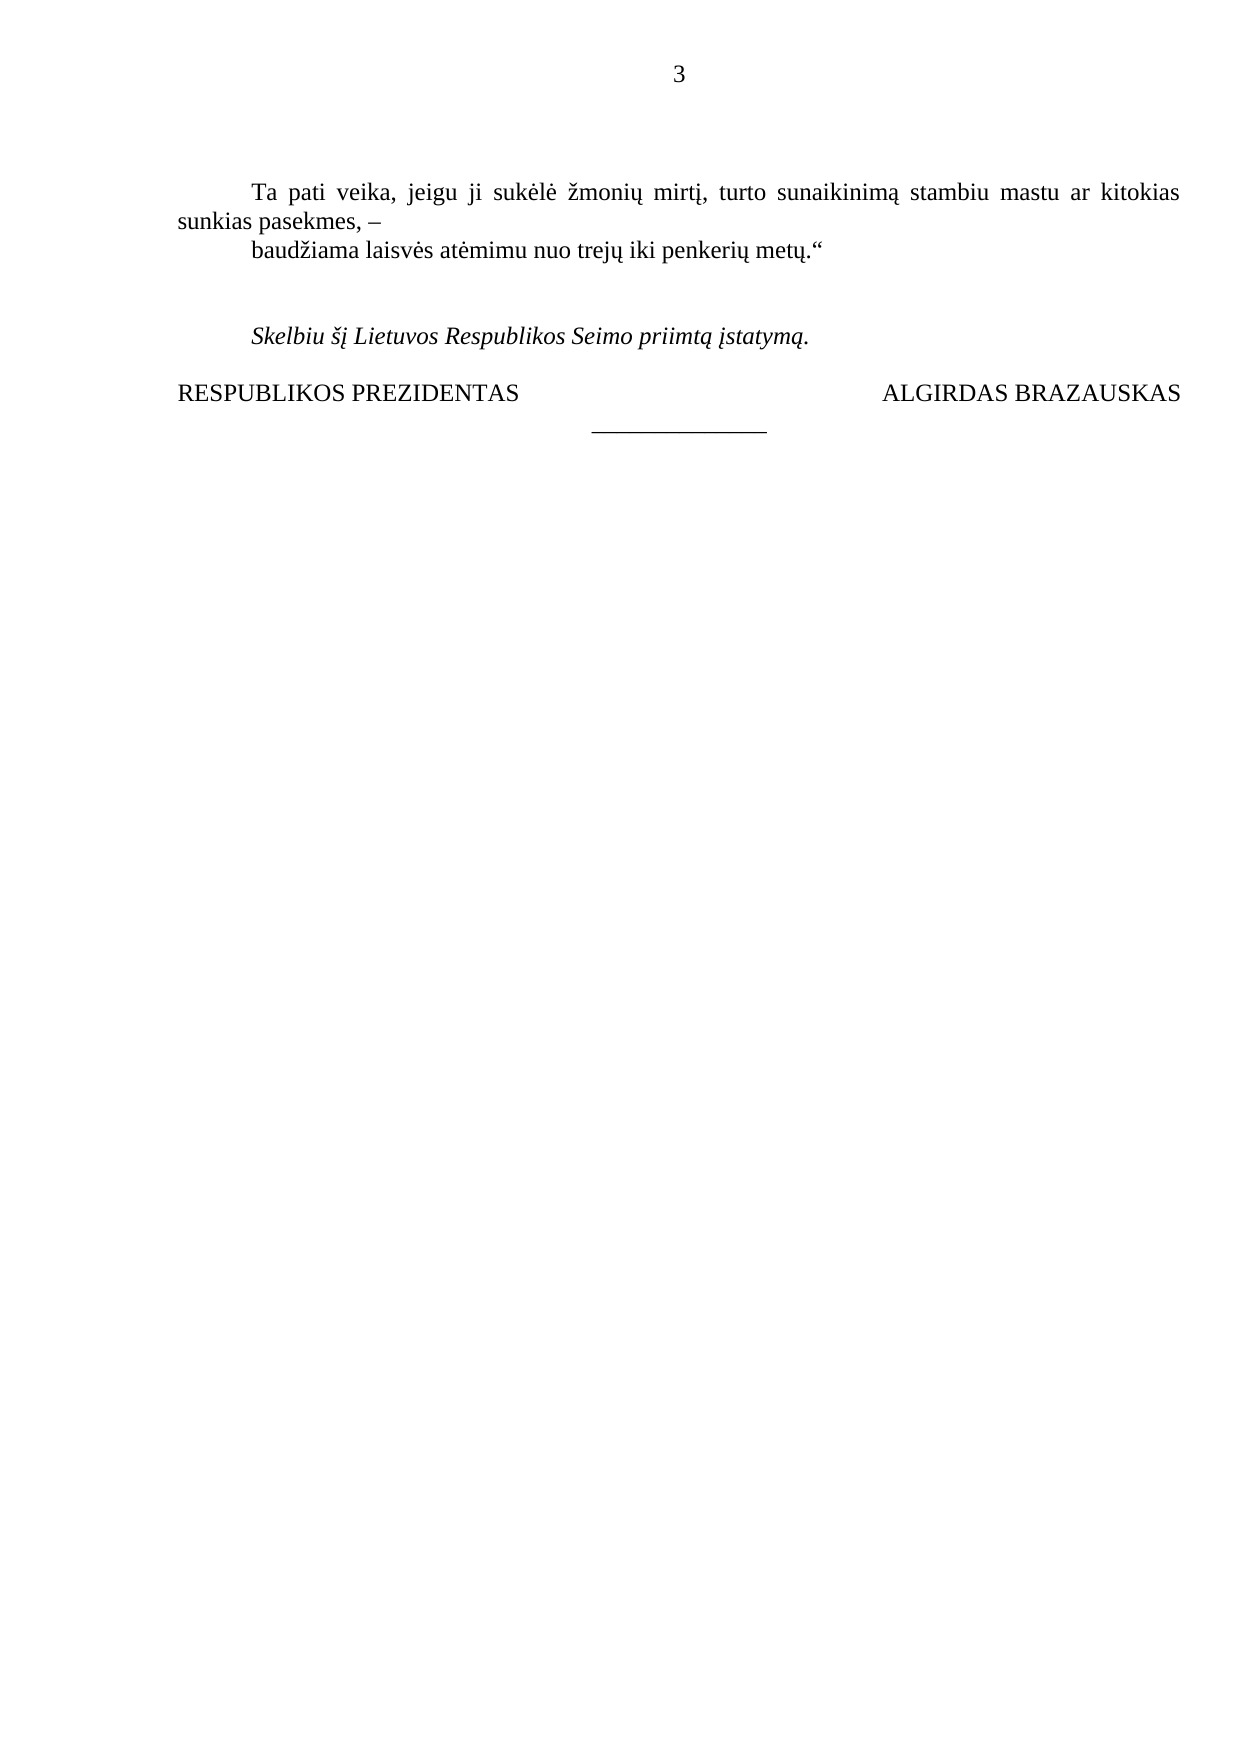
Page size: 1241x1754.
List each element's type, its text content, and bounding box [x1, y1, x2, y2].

text Skelbiu šį Lietuvos Respublikos Seimo priimtą įstatymą. [177, 321, 1181, 350]
text Ta pati veika, jeigu ji sukėlė žmonių mirtį, turto sunaikinimą stambiu mastu ar kitokias sunkias pasekmes, – [177, 177, 1181, 235]
text ______________ [177, 407, 1181, 436]
text RESPUBLIKOS PREZIDENTAS ALGIRDAS BRAZAUSKAS [177, 378, 1181, 407]
text baudžiama laisvės atėmimu nuo trejų iki penkerių metų.“ [177, 235, 1181, 263]
